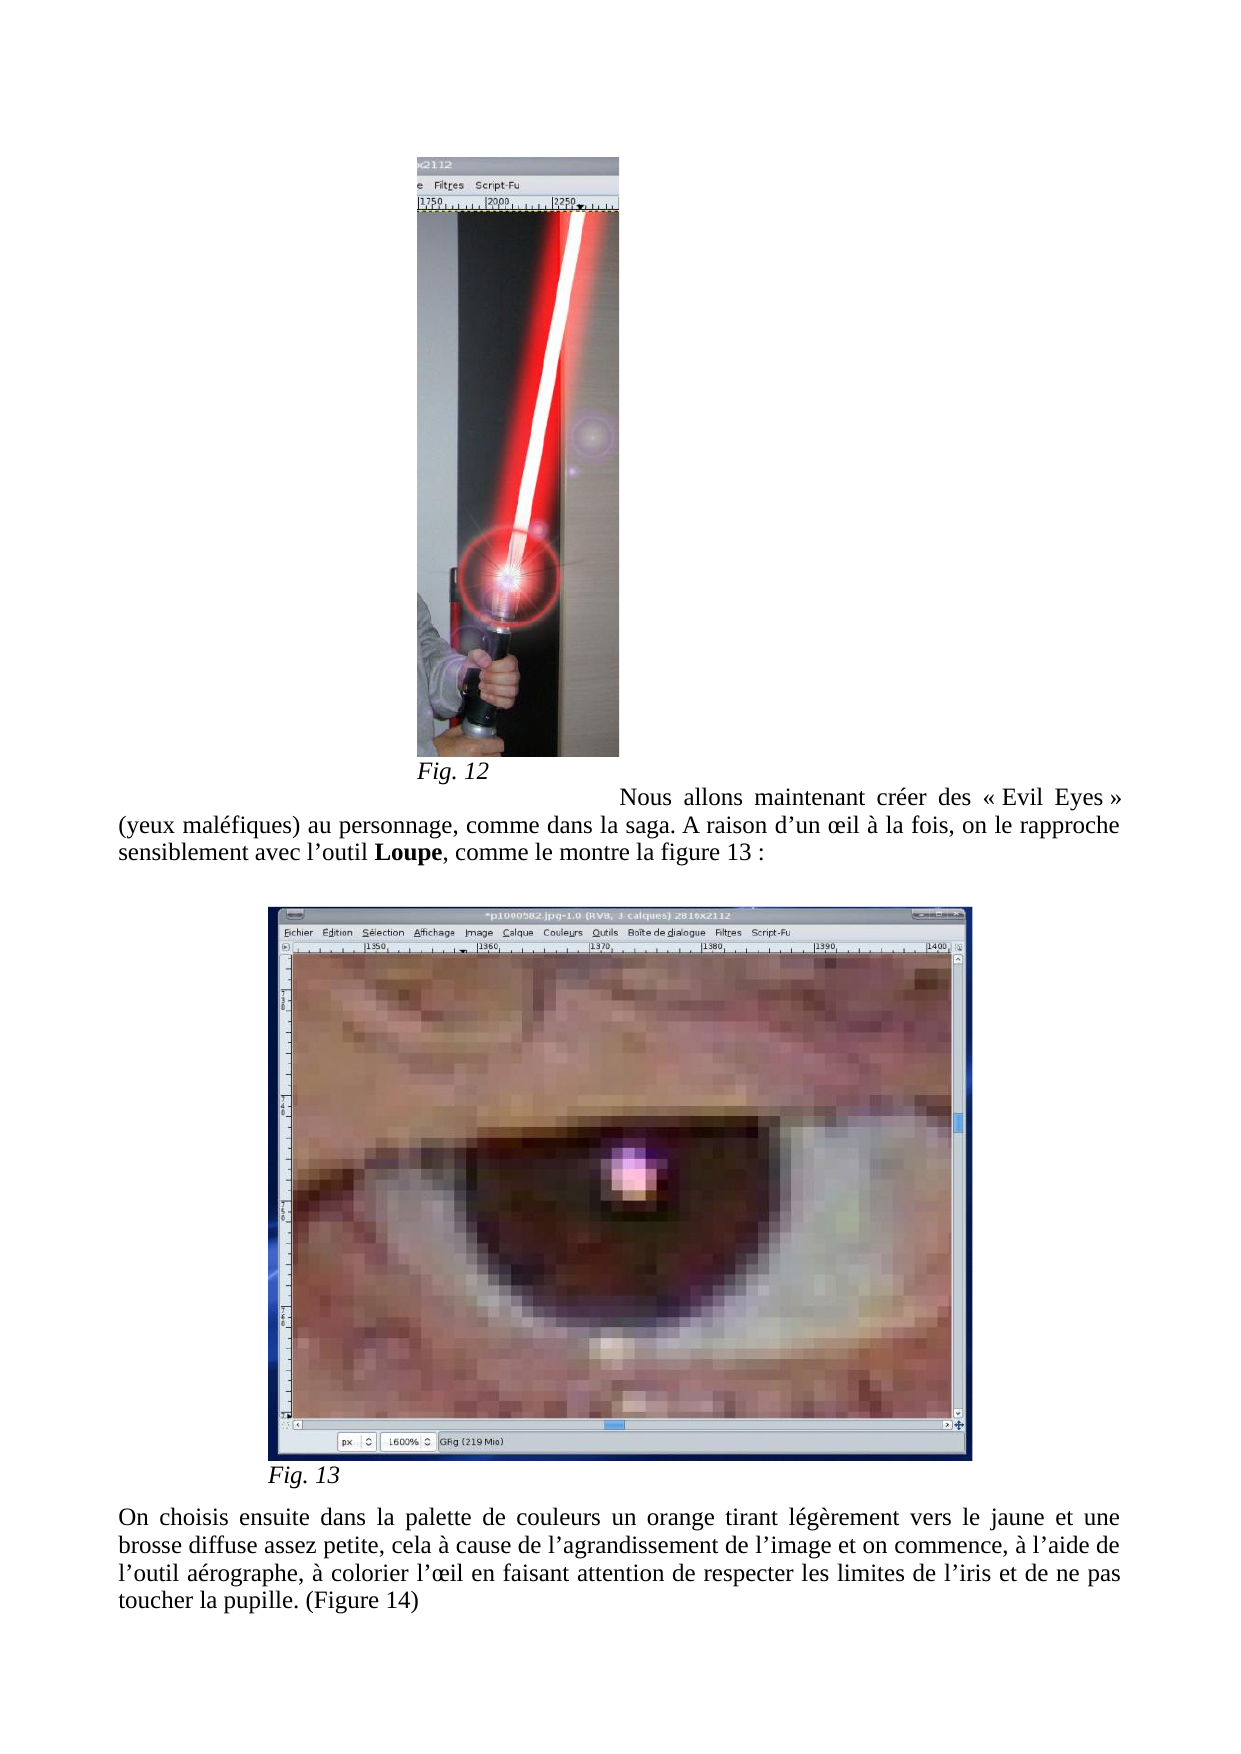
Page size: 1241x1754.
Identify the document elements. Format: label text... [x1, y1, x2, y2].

text On choisis ensuite dans la palette de couleurs un orange tirant légèrement vers le jaune et une brosse diffuse assez petite, cela à cause de l’agrandissement de l’image et on commence, à l’aide de l’outil aérographe, à colorier l’œil en faisant attention de respecter les limites de l’iris et de ne pas toucher la pupille. (Figure 14) [118, 1503, 1122, 1614]
text Fig. 12 [417, 757, 619, 784]
text Fig. 13 [268, 1461, 972, 1489]
picture [268, 906, 973, 1461]
text Nous allons maintenant créer des « Evil Eyes » (yeux maléfiques) au personnage, comme dans la saga. A raison d’un œil à la fois, on le rapproche sensiblement avec l’outil Loupe, comme le montre la figure 13 : [118, 783, 1122, 866]
picture [417, 157, 620, 757]
